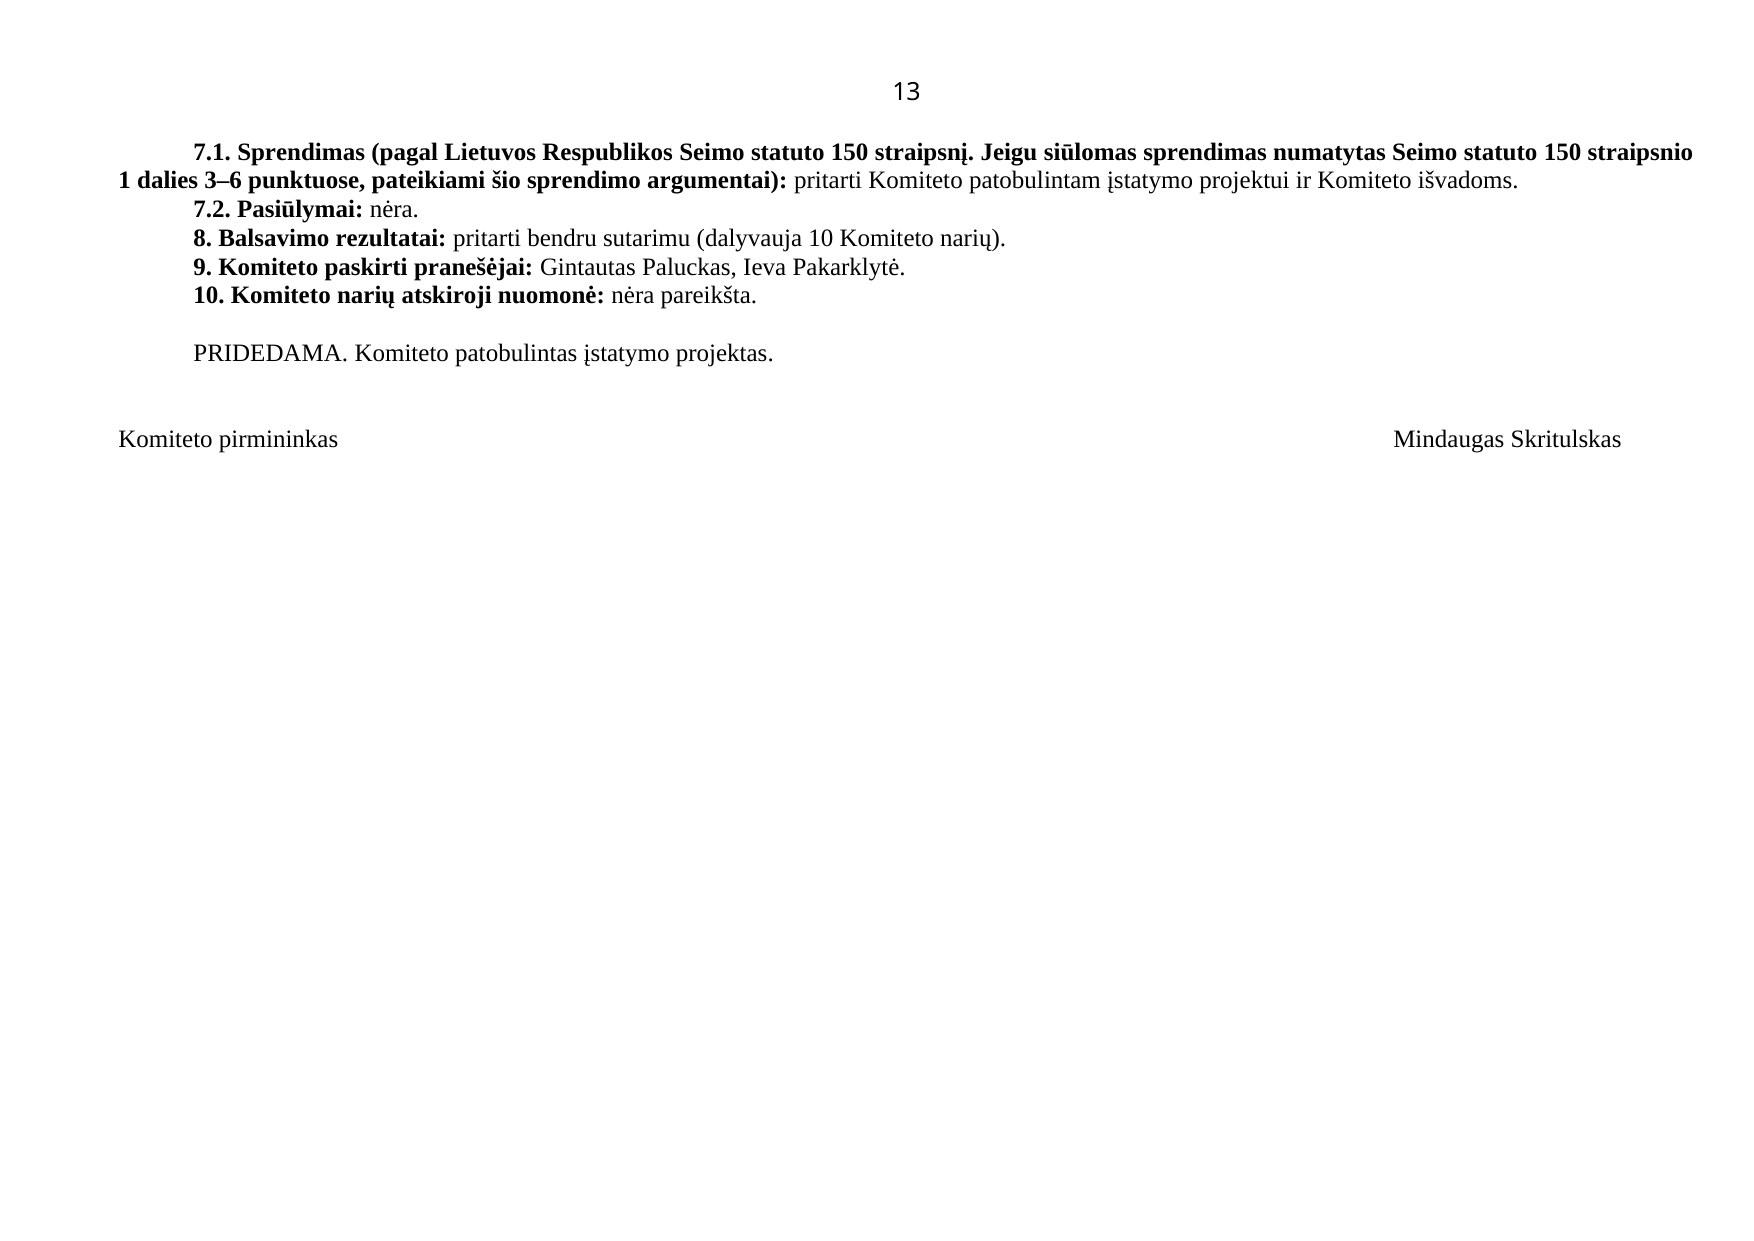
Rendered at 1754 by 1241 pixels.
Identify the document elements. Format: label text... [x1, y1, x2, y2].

text 7.2. Pasiūlymai: nėra. [118, 194, 1695, 223]
text 8. Balsavimo rezultatai: pritarti bendru sutarimu (dalyvauja 10 Komiteto narių). [118, 223, 1695, 252]
text Komiteto pirmininkas Mindaugas Skritulskas [118, 424, 1695, 453]
text 10. Komiteto narių atskiroji nuomonė: nėra pareikšta. [118, 280, 1695, 309]
text 9. Komiteto paskirti pranešėjai: Gintautas Paluckas, Ieva Pakarklytė. [118, 252, 1695, 280]
text PRIDEDAMA. Komiteto patobulintas įstatymo projektas. [118, 338, 1695, 367]
text 7.1. Sprendimas (pagal Lietuvos Respublikos Seimo statuto 150 straipsnį. Jeigu siūlomas sprendimas numatytas Seimo statuto 150 straipsnio 1 dalies 3–6 punktuose, pateikiami šio sprendimo argumentai): pritarti Komiteto patobulintam įstatymo projektui ir Komiteto išvadoms. [118, 137, 1695, 194]
